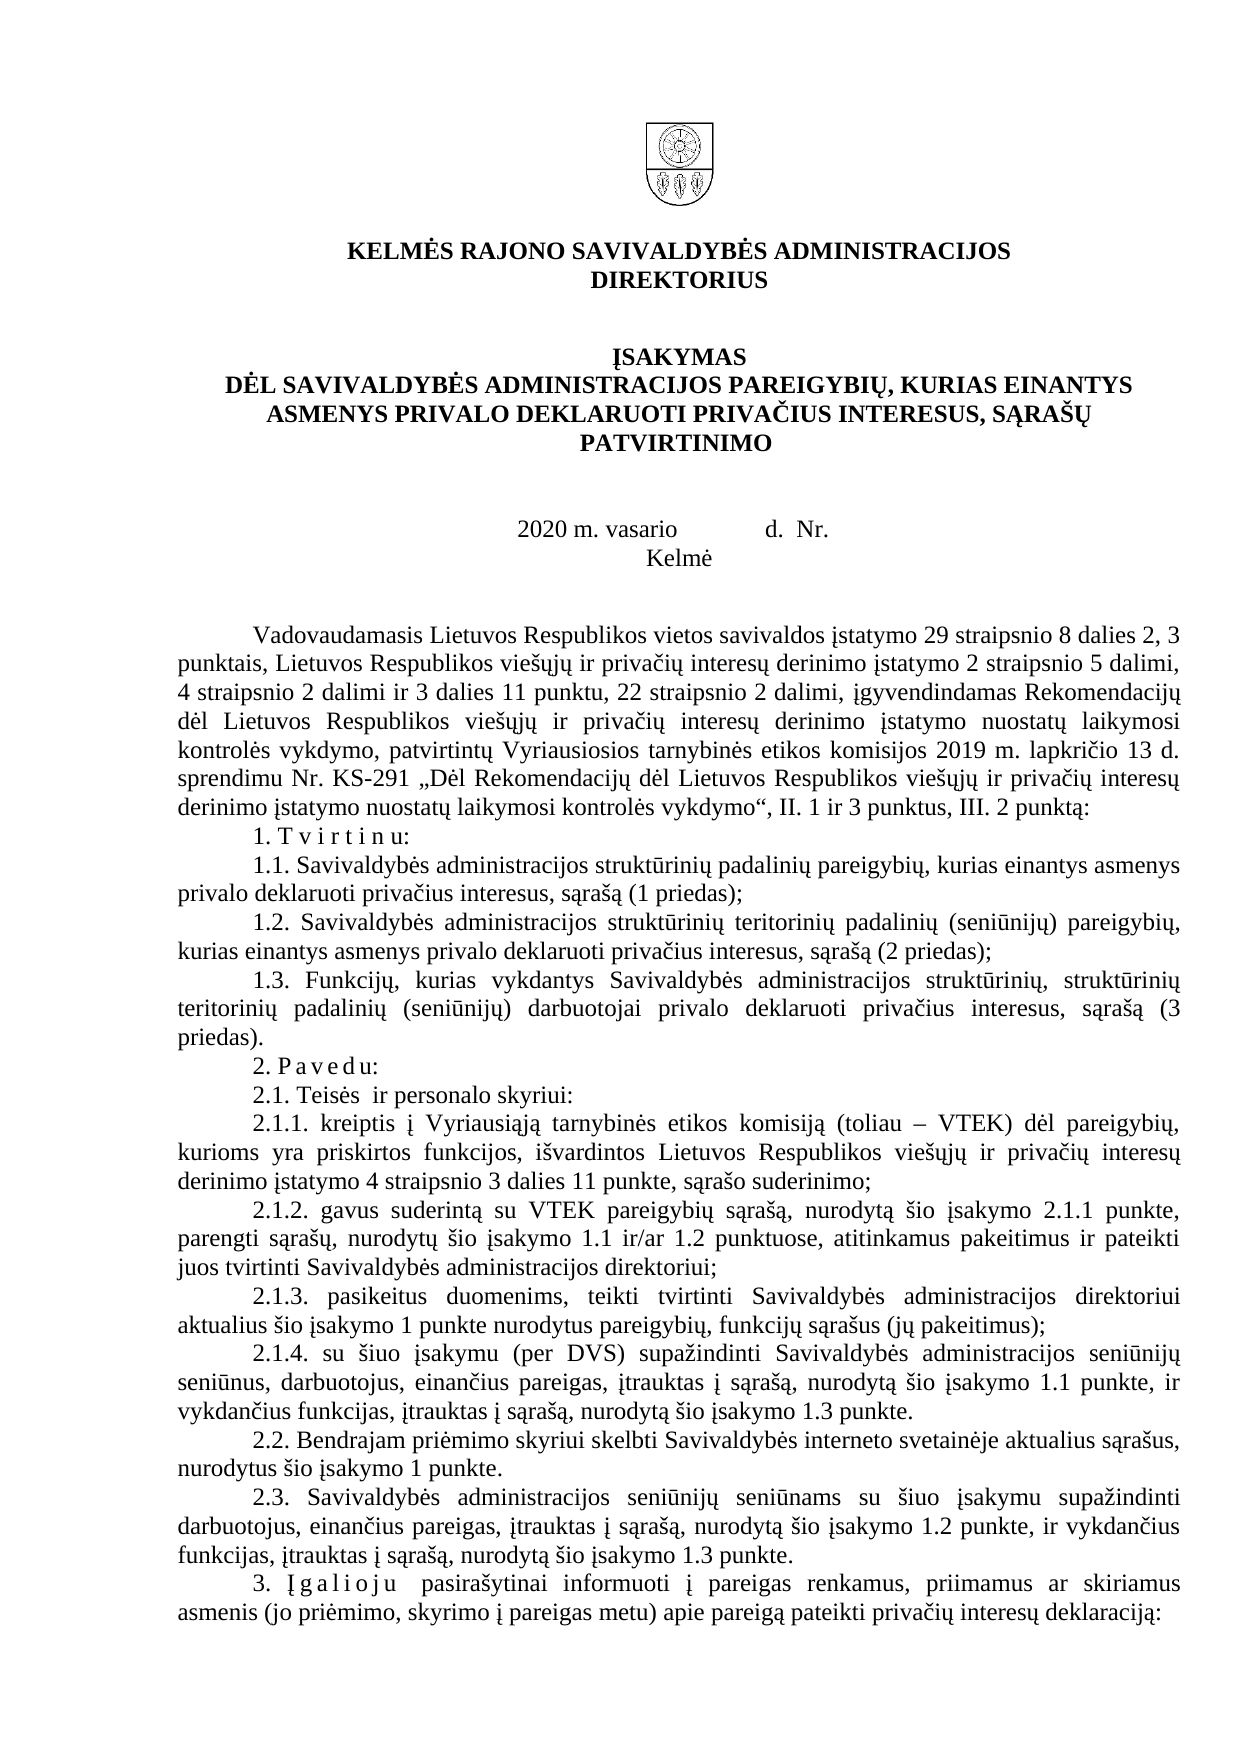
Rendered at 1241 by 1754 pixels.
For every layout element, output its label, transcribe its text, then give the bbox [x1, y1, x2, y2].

text 2.1. Teisės ir personalo skyriui: [177, 1080, 1181, 1108]
text 1.2. Savivaldybės administracijos struktūrinių teritorinių padalinių (seniūnijų) pareigybių, kurias einantys asmenys privalo deklaruoti privačius interesus, sąrašą (2 priedas); [177, 907, 1181, 965]
subtitle KELMĖS RAJONO SAVIVALDYBĖS ADMINISTRACIJOS [177, 236, 1181, 265]
text 2.1.3. pasikeitus duomenims, teikti tvirtinti Savivaldybės administracijos direktoriui aktualius šio įsakymo 1 punkte nurodytus pareigybių, funkcijų sąrašus (jų pakeitimus); [177, 1281, 1181, 1338]
text 1.1. Savivaldybės administracijos struktūrinių padalinių pareigybių, kurias einantys asmenys privalo deklaruoti privačius interesus, sąrašą (1 priedas); [177, 850, 1181, 907]
text 2.1.2. gavus suderintą su VTEK pareigybių sąrašą, nurodytą šio įsakymo 2.1.1 punkte, parengti sąrašų, nurodytų šio įsakymo 1.1 ir/ar 1.2 punktuose, atitinkamus pakeitimus ir pateikti juos tvirtinti Savivaldybės administracijos direktoriui; [177, 1195, 1181, 1281]
text 1.3. Funkcijų, kurias vykdantys Savivaldybės administracijos struktūrinių, struktūrinių teritorinių padalinių (seniūnijų) darbuotojai privalo deklaruoti privačius interesus, sąrašą (3 priedas). [177, 965, 1181, 1051]
subtitle DIREKTORIUS [177, 265, 1181, 293]
text 3. Įgalioju pasirašytinai informuoti į pareigas renkamus, priimamus ar skiriamus asmenis (jo priėmimo, skyrimo į pareigas metu) apie pareigą pateikti privačių interesų deklaraciją: [177, 1568, 1181, 1626]
text Vadovaudamasis Lietuvos Respublikos vietos savivaldos įstatymo 29 straipsnio 8 dalies 2, 3 punktais, Lietuvos Respublikos viešųjų ir privačių interesų derinimo įstatymo 2 straipsnio 5 dalimi, 4 straipsnio 2 dalimi ir 3 dalies 11 punktu, 22 straipsnio 2 dalimi, įgyvendindamas Rekomendacijų dėl Lietuvos Respublikos viešųjų ir privačių interesų derinimo įstatymo nuostatų laikymosi kontrolės vykdymo, patvirtintų Vyriausiosios tarnybinės etikos komisijos 2019 m. lapkričio 13 d. sprendimu Nr. KS-291 „Dėl Rekomendacijų dėl Lietuvos Respublikos viešųjų ir privačių interesų derinimo įstatymo nuostatų laikymosi kontrolės vykdymo“, II. 1 ir 3 punktus, III. 2 punktą: [177, 620, 1181, 821]
text 2.1.1. kreiptis į Vyriausiąją tarnybinės etikos komisiją (toliau – VTEK) dėl pareigybių, kurioms yra priskirtos funkcijos, išvardintos Lietuvos Respublikos viešųjų ir privačių interesų derinimo įstatymo 4 straipsnio 3 dalies 11 punkte, sąrašo suderinimo; [177, 1108, 1181, 1195]
text 2.1.4. su šiuo įsakymu (per DVS) supažindinti Savivaldybės administracijos seniūnijų seniūnus, darbuotojus, einančius pareigas, įtrauktas į sąrašą, nurodytą šio įsakymo 1.1 punkte, ir vykdančius funkcijas, įtrauktas į sąrašą, nurodytą šio įsakymo 1.3 punkte. [177, 1338, 1181, 1425]
text 2. Pavedu: [177, 1051, 1181, 1080]
text Kelmė [177, 543, 1181, 572]
text DĖL savivaldybės administracijos pareigybių, kurias einantys asmenys privalo deklaruoti privačius interesus, sąrašų paTVIRTINIMO [177, 370, 1181, 457]
text 2020 m. vasario d. Nr. [177, 514, 1181, 543]
text 2.3. Savivaldybės administracijos seniūnijų seniūnams su šiuo įsakymu supažindinti darbuotojus, einančius pareigas, įtrauktas į sąrašą, nurodytą šio įsakymo 1.2 punkte, ir vykdančius funkcijas, įtrauktas į sąrašą, nurodytą šio įsakymo 1.3 punkte. [177, 1482, 1181, 1568]
text 2.2. Bendrajam priėmimo skyriui skelbti Savivaldybės interneto svetainėje aktualius sąrašus, nurodytus šio įsakymo 1 punkte. [177, 1425, 1181, 1482]
text 1. Tvirtinu: [177, 821, 1181, 850]
text ĮSAKYMAS [177, 342, 1181, 370]
